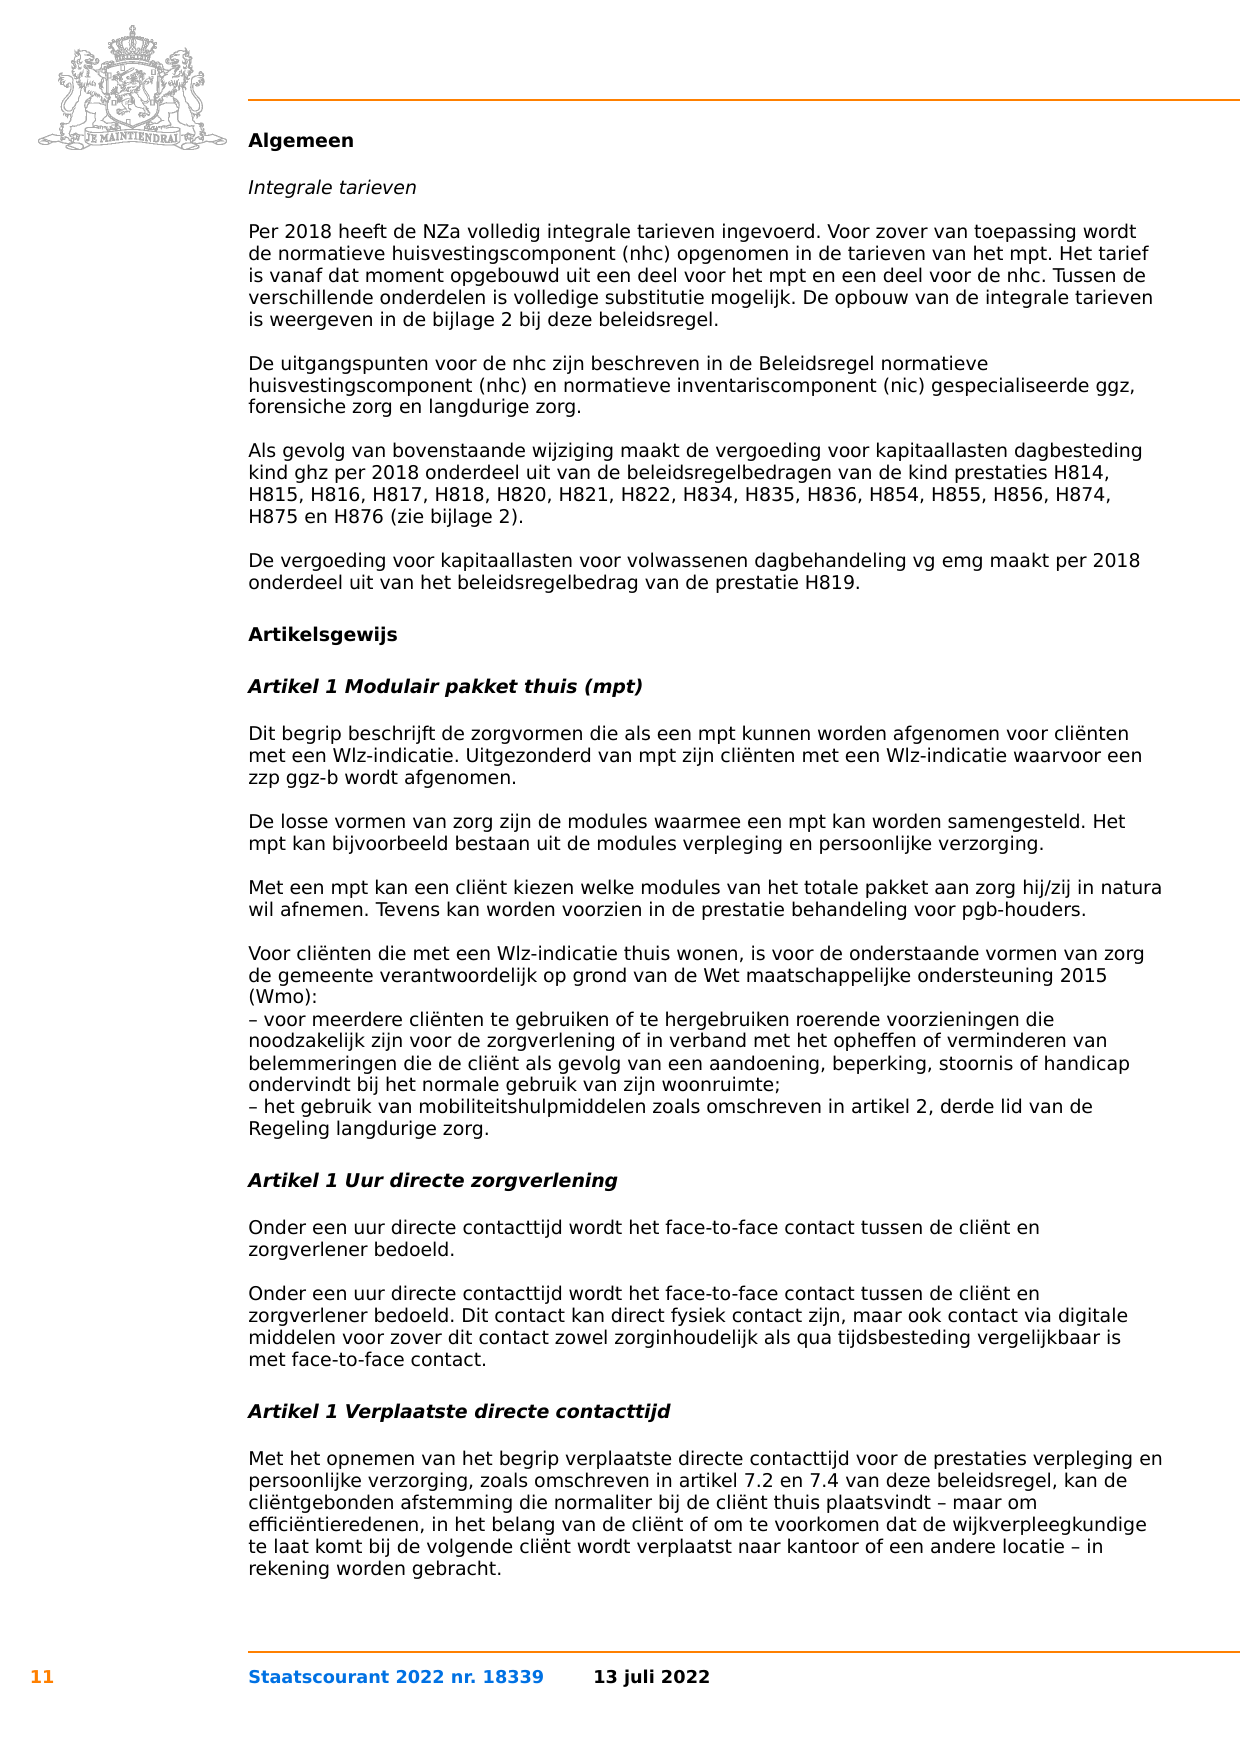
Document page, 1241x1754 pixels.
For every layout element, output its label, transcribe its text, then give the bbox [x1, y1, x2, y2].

subtitle Integrale tarieven [248, 177, 1163, 199]
text Dit begrip beschrijft de zorgvormen die als een mpt kunnen worden afgenomen voor cliënten met een Wlz-indicatie. Uitgezonderd van mpt zijn cliënten met een Wlz-indicatie waarvoor een zzp ggz-b wordt afgenomen. [248, 723, 1163, 789]
subtitle Artikel 1 Verplaatste directe contacttijd [248, 1401, 1163, 1423]
text – het gebruik van mobiliteitshulpmiddelen zoals omschreven in artikel 2, derde lid van de Regeling langdurige zorg. [248, 1096, 1163, 1140]
text – voor meerdere cliënten te gebruiken of te hergebruiken roerende voorzieningen die noodzakelijk zijn voor de zorgverlening of in verband met het opheffen of verminderen van belemmeringen die de cliënt als gevolg van een aandoening, beperking, stoornis of handicap ondervindt bij het normale gebruik van zijn woonruimte; [248, 1008, 1163, 1096]
text Voor cliënten die met een Wlz-indicatie thuis wonen, is voor de onderstaande vormen van zorg de gemeente verantwoordelijk op grond van de Wet maatschappelijke ondersteuning 2015 (Wmo): [248, 942, 1163, 1008]
subtitle Artikel 1 Uur directe zorgverlening [248, 1170, 1163, 1192]
text De vergoeding voor kapitaallasten voor volwassenen dagbehandeling vg emg maakt per 2018 onderdeel uit van het beleidsregelbedrag van de prestatie H819. [248, 550, 1163, 594]
text De losse vormen van zorg zijn de modules waarmee een mpt kan worden samengesteld. Het mpt kan bijvoorbeeld bestaan uit de modules verpleging en persoonlijke verzorging. [248, 811, 1163, 855]
text De uitgangspunten voor de nhc zijn beschreven in de Beleidsregel normatieve huisvestingscomponent (nhc) en normatieve inventariscomponent (nic) gespecialiseerde ggz, forensiche zorg en langdurige zorg. [248, 352, 1163, 418]
subtitle Artikelsgewijs [248, 624, 1163, 646]
text Onder een uur directe contacttijd wordt het face-to-face contact tussen de cliënt en zorgverlener bedoeld. [248, 1217, 1163, 1261]
picture [38, 25, 227, 150]
text Met het opnemen van het begrip verplaatste directe contacttijd voor de prestaties verpleging en persoonlijke verzorging, zoals omschreven in artikel 7.2 en 7.4 van deze beleidsregel, kan de cliëntgebonden afstemming die normaliter bij de cliënt thuis plaatsvindt – maar om efficiëntieredenen, in het belang van de cliënt of om te voorkomen dat de wijkverpleegkundige te laat komt bij de volgende cliënt wordt verplaatst naar kantoor of een andere locatie – in rekening worden gebracht. [248, 1448, 1163, 1580]
text Als gevolg van bovenstaande wijziging maakt de vergoeding voor kapitaallasten dagbesteding kind ghz per 2018 onderdeel uit van de beleidsregelbedragen van de kind prestaties H814, H815, H816, H817, H818, H820, H821, H822, H834, H835, H836, H854, H855, H856, H874, H875 en H876 (zie bijlage 2). [248, 440, 1163, 528]
subtitle Artikel 1 Modulair pakket thuis (mpt) [248, 676, 1163, 698]
subtitle Algemeen [248, 130, 1163, 152]
text Met een mpt kan een cliënt kiezen welke modules van het totale pakket aan zorg hij/zij in natura wil afnemen. Tevens kan worden voorzien in de prestatie behandeling voor pgb-houders. [248, 877, 1163, 921]
text Onder een uur directe contacttijd wordt het face-to-face contact tussen de cliënt en zorgverlener bedoeld. Dit contact kan direct fysiek contact zijn, maar ook contact via digitale middelen voor zover dit contact zowel zorginhoudelijk als qua tijdsbesteding vergelijkbaar is met face-to-face contact. [248, 1283, 1163, 1371]
text Per 2018 heeft de NZa volledig integrale tarieven ingevoerd. Voor zover van toepassing wordt de normatieve huisvestingscomponent (nhc) opgenomen in de tarieven van het mpt. Het tarief is vanaf dat moment opgebouwd uit een deel voor het mpt en een deel voor de nhc. Tussen de verschillende onderdelen is volledige substitutie mogelijk. De opbouw van de integrale tarieven is weergeven in de bijlage 2 bij deze beleidsregel. [248, 221, 1163, 331]
